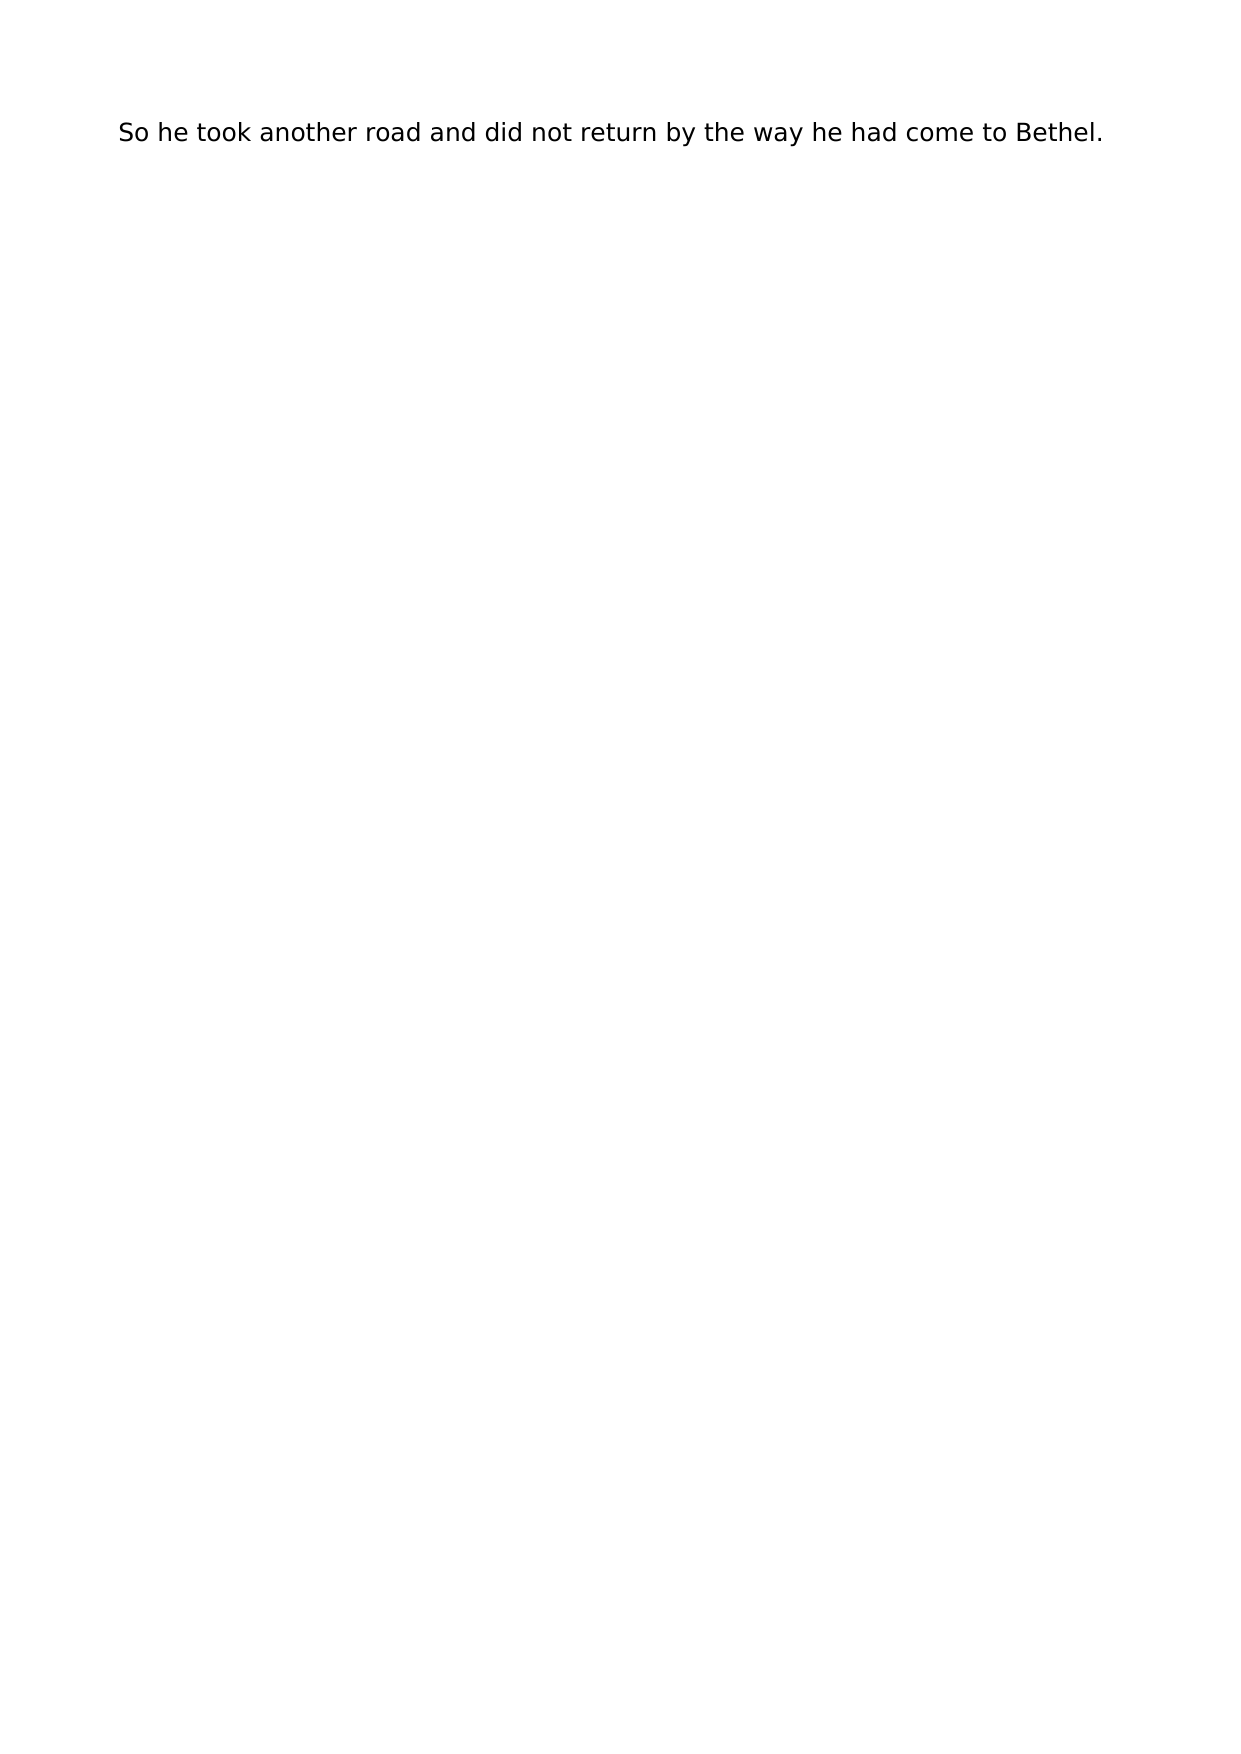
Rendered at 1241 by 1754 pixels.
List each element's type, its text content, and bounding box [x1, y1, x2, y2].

text So he took another road and did not return by the way he had come to Bethel. [118, 118, 1122, 147]
